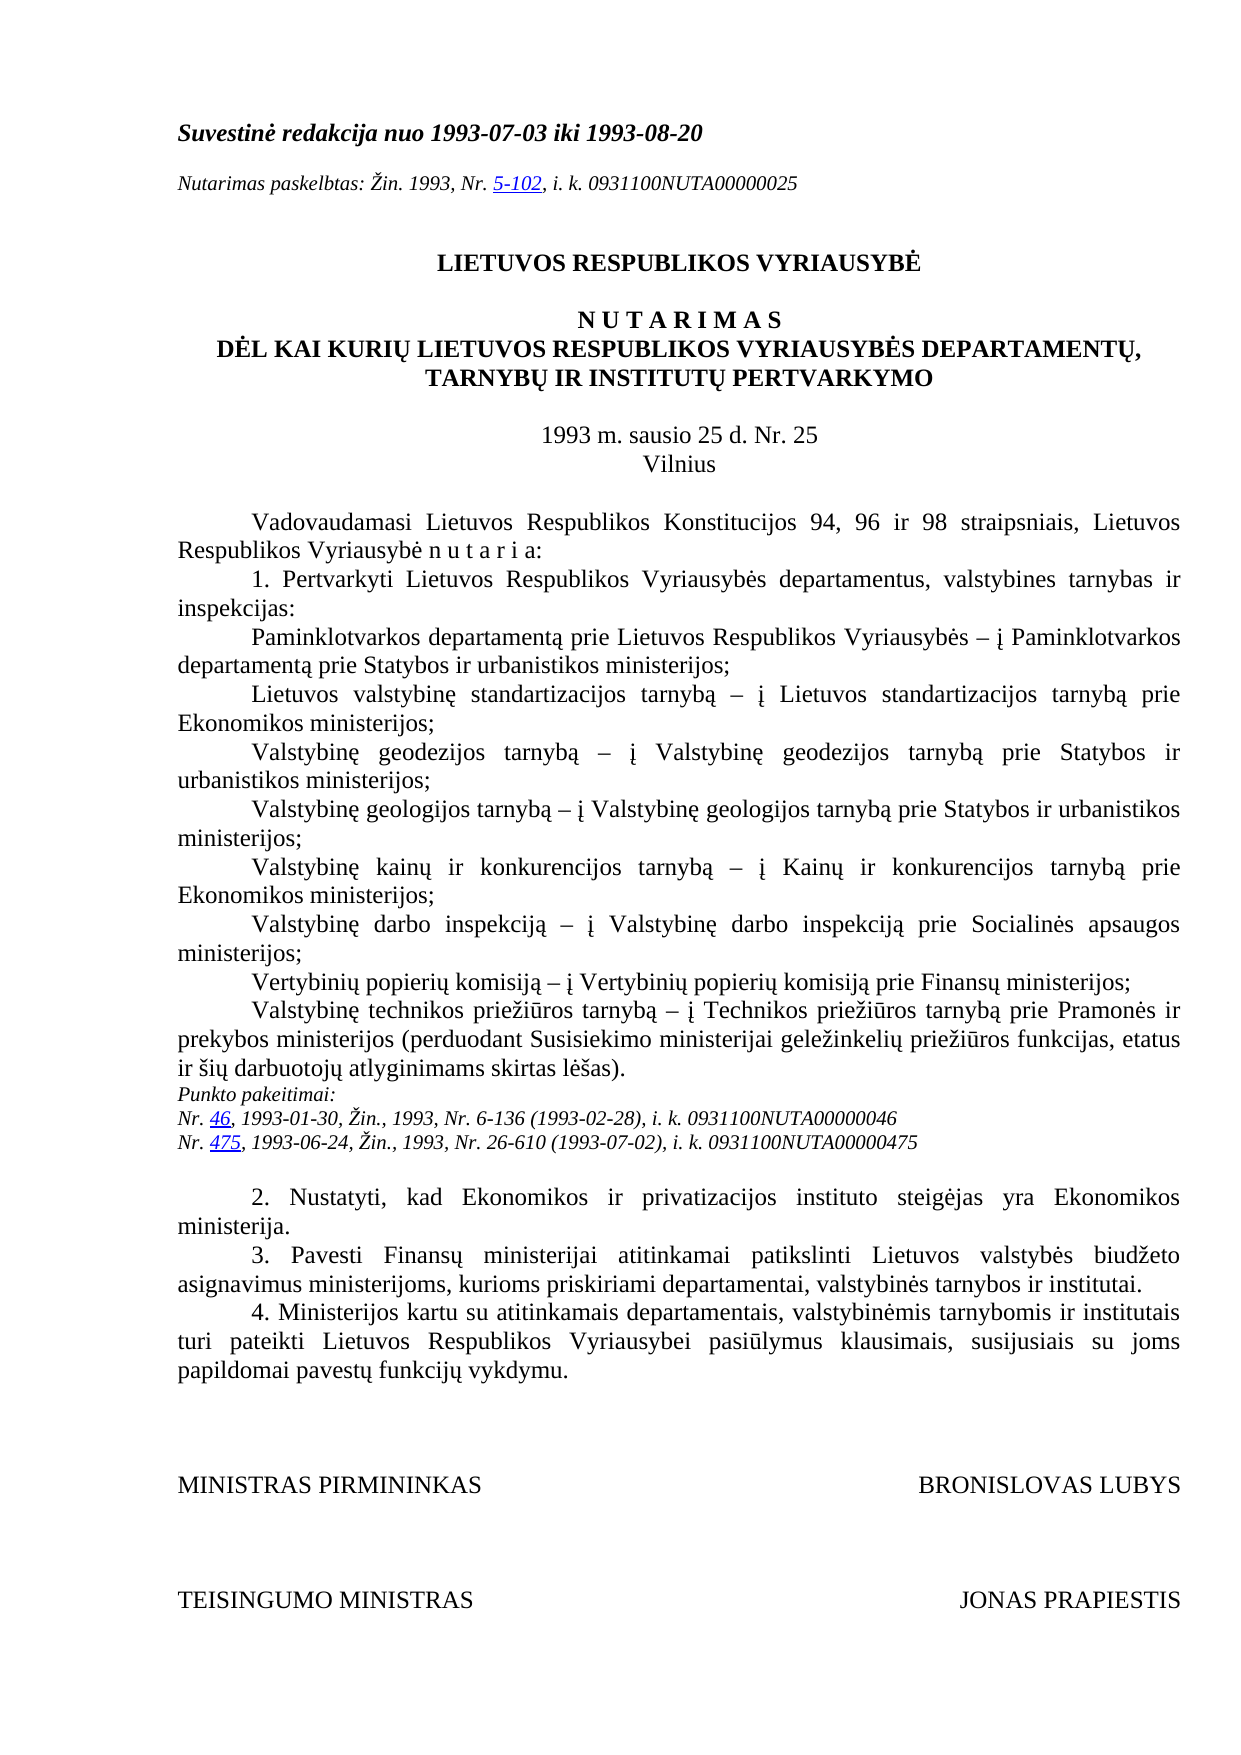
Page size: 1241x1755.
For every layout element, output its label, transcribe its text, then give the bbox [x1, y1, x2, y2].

text Lietuvos valstybinę standartizacijos tarnybą – į Lietuvos standartizacijos tarnybą prie Ekonomikos ministerijos; [177, 679, 1181, 737]
text 1993 m. sausio 25 d. Nr. 25 [177, 420, 1181, 449]
text Valstybinę darbo inspekciją – į Valstybinę darbo inspekciją prie Socialinės apsaugos ministerijos; [177, 909, 1181, 967]
text Vadovaudamasi Lietuvos Respublikos Konstitucijos 94, 96 ir 98 straipsniais, Lietuvos Respublikos Vyriausybė nutaria: [177, 507, 1181, 564]
text Nr. 475, 1993-06-24, Žin., 1993, Nr. 26-610 (1993-07-02), i. k. 0931100NUTA00000475 [177, 1130, 1181, 1154]
text N U T A R I M A S [177, 305, 1181, 334]
text 3. Pavesti Finansų ministerijai atitinkamai patikslinti Lietuvos valstybės biudžeto asignavimus ministerijoms, kurioms priskiriami departamentai, valstybinės tarnybos ir institutai. [177, 1240, 1181, 1297]
text 4. Ministerijos kartu su atitinkamais departamentais, valstybinėmis tarnybomis ir institutais turi pateikti Lietuvos Respublikos Vyriausybei pasiūlymus klausimais, susijusiais su joms papildomai pavestų funkcijų vykdymu. [177, 1297, 1181, 1384]
text Punkto pakeitimai: [177, 1082, 1181, 1106]
text Suvestinė redakcija nuo 1993-07-03 iki 1993-08-20 [177, 118, 1181, 147]
text DĖL KAI KURIŲ LIETUVOS RESPUBLIKOS VYRIAUSYBĖS DEPARTAMENTŲ, TARNYBŲ IR INSTITUTŲ PERTVARKYMO [177, 334, 1181, 392]
text Vertybinių popierių komisiją – į Vertybinių popierių komisiją prie Finansų ministerijos; [177, 967, 1181, 995]
text Valstybinę technikos priežiūros tarnybą – į Technikos priežiūros tarnybą prie Pramonės ir prekybos ministerijos (perduodant Susisiekimo ministerijai geležinkelių priežiūros funkcijas, etatus ir šių darbuotojų atlyginimams skirtas lėšas). [177, 995, 1181, 1082]
text Paminklotvarkos departamentą prie Lietuvos Respublikos Vyriausybės – į Paminklotvarkos departamentą prie Statybos ir urbanistikos ministerijos; [177, 622, 1181, 679]
text Nutarimas paskelbtas: Žin. 1993, Nr. 5-102, i. k. 0931100NUTA00000025 [177, 171, 1181, 195]
text Valstybinę geodezijos tarnybą – į Valstybinę geodezijos tarnybą prie Statybos ir urbanistikos ministerijos; [177, 737, 1181, 794]
text 2. Nustatyti, kad Ekonomikos ir privatizacijos instituto steigėjas yra Ekonomikos ministerija. [177, 1182, 1181, 1240]
text Valstybinę geologijos tarnybą – į Valstybinę geologijos tarnybą prie Statybos ir urbanistikos ministerijos; [177, 794, 1181, 852]
text MINISTRAS PIRMININKAS BRONISLOVAS LUBYS [177, 1470, 1181, 1499]
text TEISINGUMO MINISTRAS JONAS PRAPIESTIS [177, 1585, 1181, 1614]
text Vilnius [177, 449, 1181, 478]
text Nr. 46, 1993-01-30, Žin., 1993, Nr. 6-136 (1993-02-28), i. k. 0931100NUTA00000046 [177, 1106, 1181, 1130]
text LIETUVOS RESPUBLIKOS VYRIAUSYBĖ [177, 248, 1181, 277]
text Valstybinę kainų ir konkurencijos tarnybą – į Kainų ir konkurencijos tarnybą prie Ekonomikos ministerijos; [177, 852, 1181, 909]
text 1. Pertvarkyti Lietuvos Respublikos Vyriausybės departamentus, valstybines tarnybas ir inspekcijas: [177, 564, 1181, 622]
